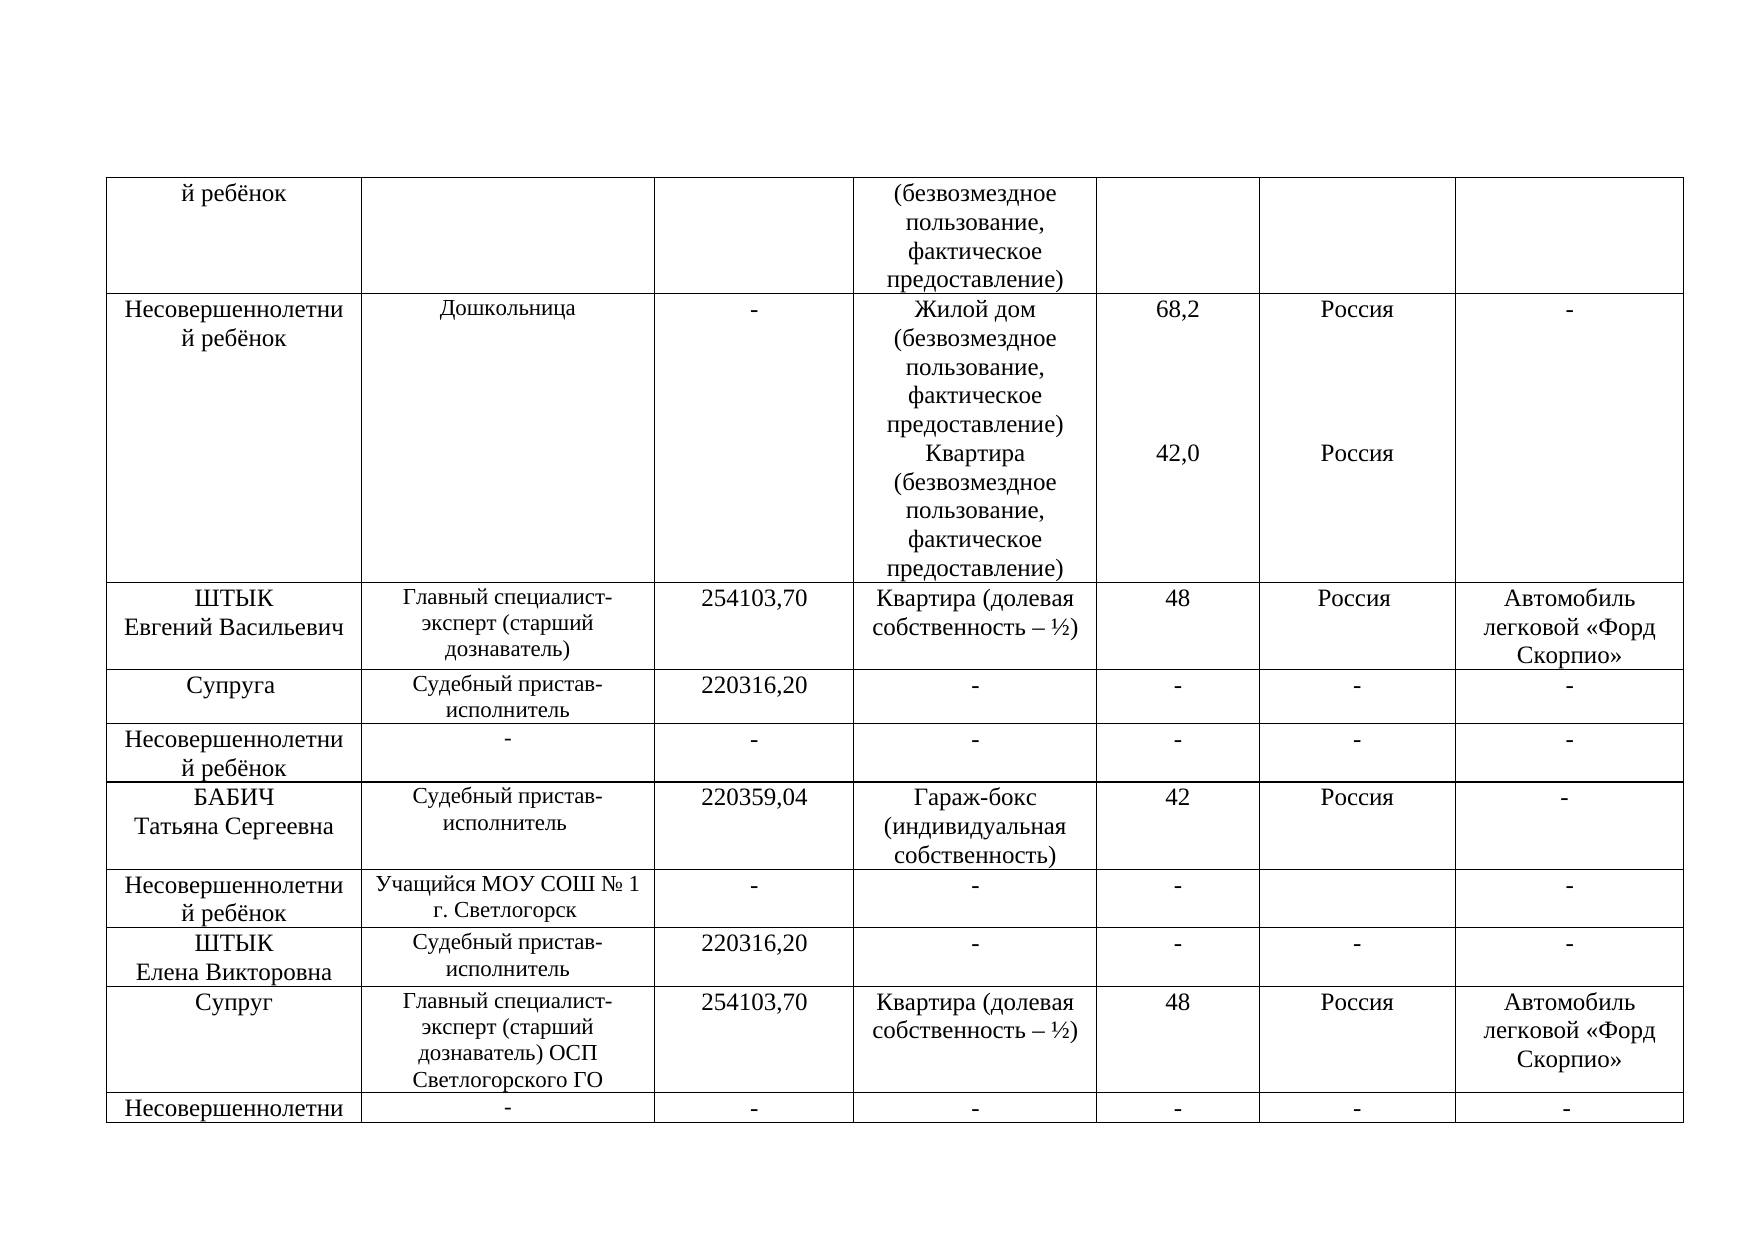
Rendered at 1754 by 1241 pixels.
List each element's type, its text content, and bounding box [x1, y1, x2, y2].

table_cell [1684, 927, 1754, 986]
table_cell 42 [1097, 783, 1259, 869]
table_cell - [854, 1093, 1096, 1122]
table_cell - [1097, 928, 1259, 986]
table_cell Судебный пристав-исполнитель [362, 783, 654, 869]
table_cell Квартира (долевая собственность – ½) [854, 987, 1096, 1092]
table_cell Несовершеннолетний ребёнок [107, 724, 361, 781]
table_cell - [1456, 783, 1683, 869]
table_cell - [854, 928, 1096, 986]
table_cell Гараж-бокс (индивидуальная собственность) [854, 783, 1096, 869]
table_cell [1260, 870, 1455, 927]
table_cell - [1456, 670, 1683, 723]
table_cell 254103,70 [655, 583, 853, 669]
table_cell - [655, 1093, 853, 1122]
table_cell 68,2 42,0 [1097, 294, 1259, 582]
table_cell [1684, 1092, 1754, 1122]
table_cell - [1456, 1093, 1683, 1122]
table_cell (безвозмездное пользование, фактическое предоставление) [854, 178, 1096, 293]
table_cell [1684, 986, 1754, 1092]
table_cell - [655, 724, 853, 781]
table_cell - [1456, 178, 1683, 293]
table_cell - [1260, 928, 1455, 986]
table_cell [1684, 869, 1754, 927]
table_cell Россия [1260, 987, 1455, 1092]
table_cell 220316,20 [655, 670, 853, 723]
table_cell 48 [1097, 583, 1259, 669]
table_cell - [655, 294, 853, 582]
table_cell Супруг [107, 987, 361, 1092]
table_cell 220316,20 [655, 928, 853, 986]
table_cell ШТЫК Елена Викторовна [107, 928, 361, 986]
table_cell [1684, 582, 1754, 669]
table_cell Несовершеннолетний ребёнок [107, 294, 361, 582]
table_cell БАБИЧ Татьяна Сергеевна [107, 783, 361, 869]
table_cell - [1097, 724, 1259, 781]
table_cell й ребёнок [107, 178, 361, 293]
table_cell - [854, 724, 1096, 781]
table_cell Судебный пристав-исполнитель [362, 670, 654, 723]
table_cell Учащийся МОУ СОШ № 1 г. Светлогорск [362, 870, 654, 927]
table_cell [1684, 293, 1754, 582]
table_cell 254103,70 [655, 987, 853, 1092]
table_cell Жилой дом (безвозмездное пользование, фактическое предоставление) Квартира (безвозмездное пользование, фактическое предоставление) [854, 294, 1096, 582]
table_cell Автомобиль легковой «Форд Скорпио» [1456, 583, 1683, 669]
table_cell - [854, 870, 1096, 927]
table_cell - [362, 1093, 654, 1122]
table_cell [1097, 178, 1259, 293]
table_cell - [1456, 294, 1683, 582]
table_cell - [1260, 724, 1455, 781]
table_cell Супруга [107, 670, 361, 723]
table_cell - [362, 724, 654, 781]
table_cell - [1456, 724, 1683, 781]
table_cell 48 [1097, 987, 1259, 1092]
table_cell Россия [1260, 583, 1455, 669]
table_cell [1684, 723, 1754, 781]
table_cell 220359,04 [655, 783, 853, 869]
table_cell [1097, 1093, 1259, 1122]
table_cell - [655, 178, 853, 293]
table_cell - [854, 670, 1096, 723]
table_cell Россия [1260, 783, 1455, 869]
table_cell ШТЫК Евгений Васильевич [107, 583, 361, 669]
table_cell Несовершеннолетний ребёнок [107, 870, 361, 927]
table_cell [1260, 178, 1455, 293]
table_cell Главный специалист-эксперт (старший дознаватель) [362, 583, 654, 669]
table_cell - [1260, 670, 1455, 723]
table_cell - [1097, 870, 1259, 927]
table_cell Дошкольница [362, 294, 654, 582]
table_cell Несовершеннолетни [107, 1093, 361, 1122]
table_cell [1684, 177, 1754, 293]
table_cell Автомобиль легковой «Форд Скорпио» [1456, 987, 1683, 1092]
table_cell [1684, 781, 1754, 869]
table_cell [1260, 1093, 1455, 1122]
table_cell Россия Россия [1260, 294, 1455, 582]
table_cell [362, 178, 654, 293]
table_cell - [1456, 870, 1683, 927]
table_cell - [1097, 670, 1259, 723]
table_cell [1684, 669, 1754, 723]
table_cell - [655, 870, 853, 927]
table_cell Судебный пристав-исполнитель [362, 928, 654, 986]
table_cell Квартира (долевая собственность – ½) [854, 583, 1096, 669]
table_cell - [1456, 928, 1683, 986]
table_cell Главный специалист-эксперт (старший дознаватель) ОСП Светлогорского ГО [362, 987, 654, 1092]
